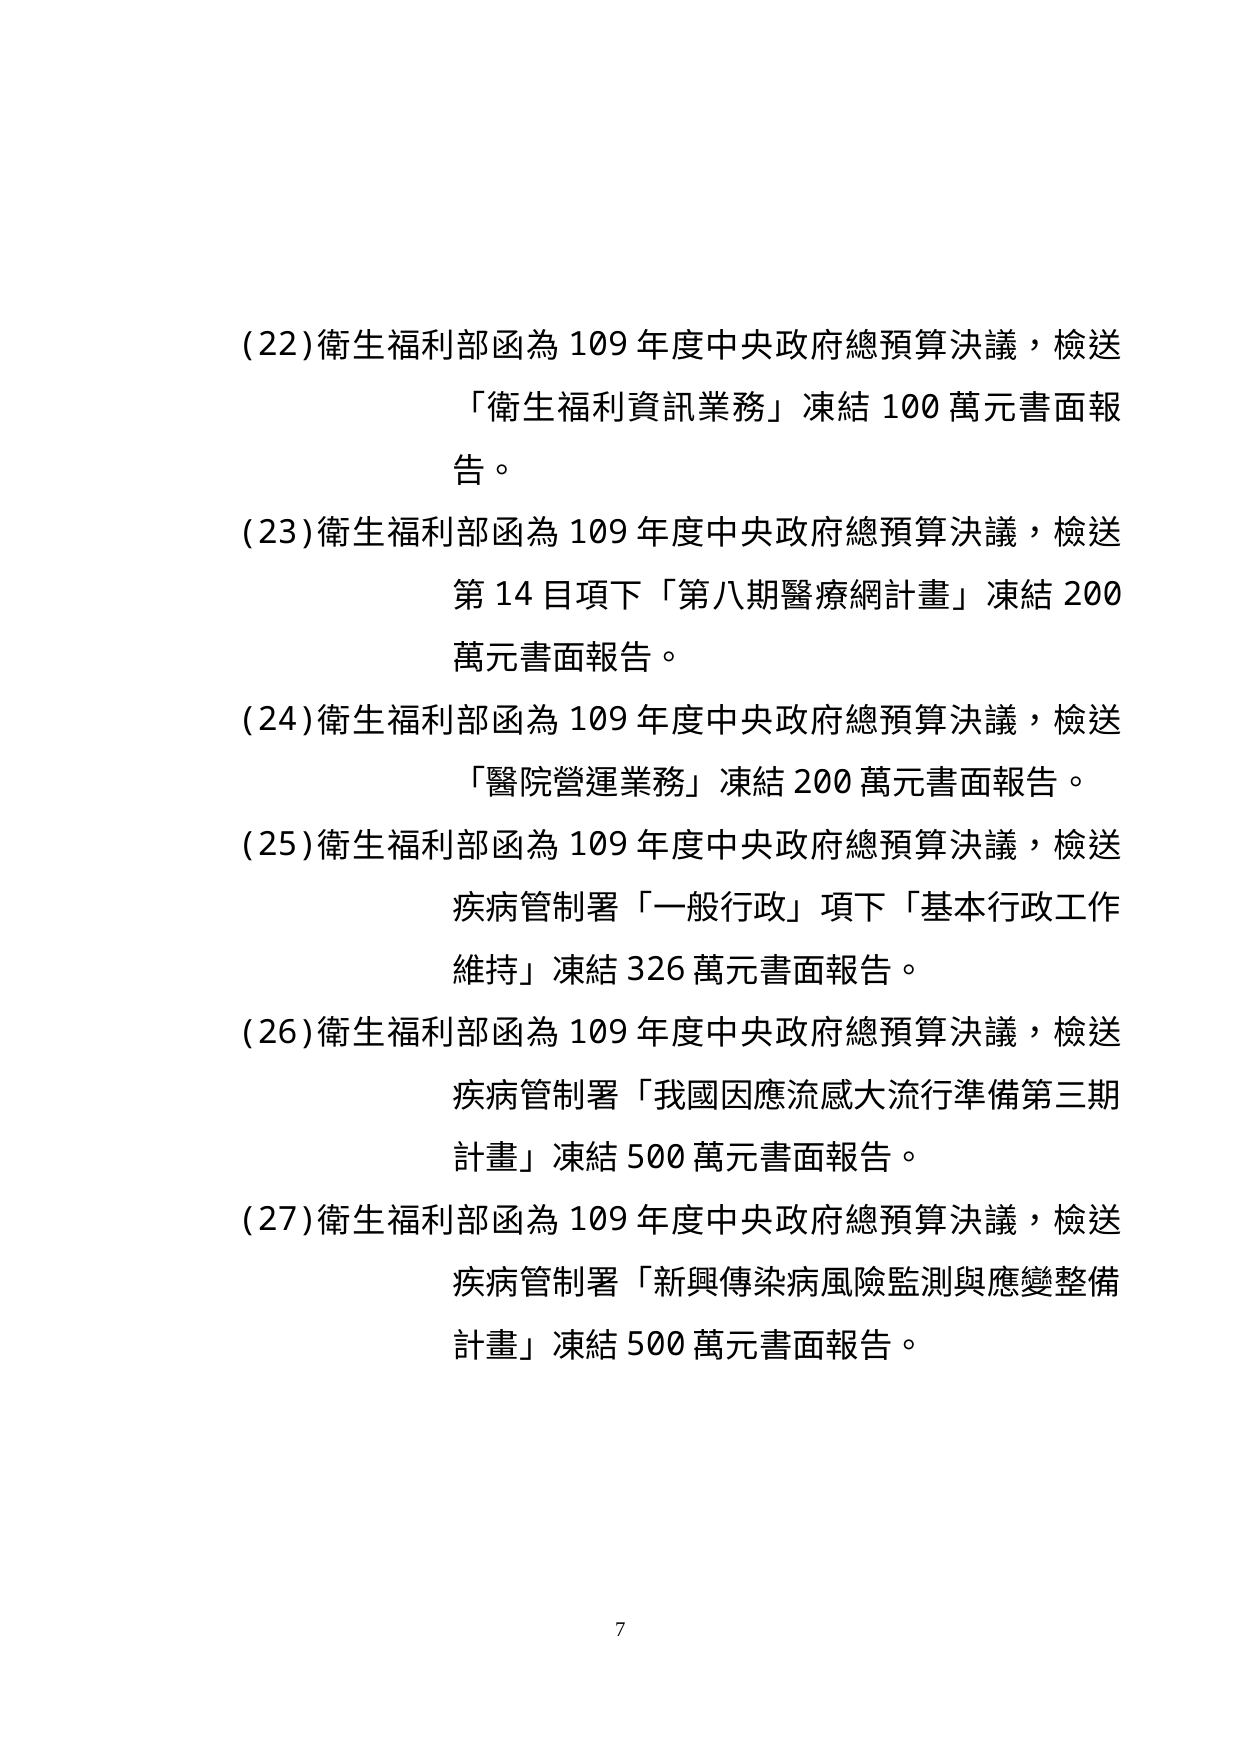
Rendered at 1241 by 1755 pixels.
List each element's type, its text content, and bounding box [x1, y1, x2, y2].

list 衛生福利部函為109年度中央政府總預算決議，檢送疾病管制署「一般行政」項下「基本行政工作維持」凍結326萬元書面報告。 [237, 801, 1122, 988]
list 衛生福利部函為109年度中央政府總預算決議，檢送「衛生福利資訊業務」凍結100萬元書面報告。 [237, 301, 1122, 488]
list 衛生福利部函為109年度中央政府總預算決議，檢送「醫院營運業務」凍結200萬元書面報告。 [237, 676, 1122, 801]
list 衛生福利部函為109年度中央政府總預算決議，檢送疾病管制署「新興傳染病風險監測與應變整備計畫」凍結500萬元書面報告。 [237, 1176, 1122, 1363]
list 衛生福利部函為109年度中央政府總預算決議，檢送疾病管制署「我國因應流感大流行準備第三期計畫」凍結500萬元書面報告。 [237, 988, 1122, 1176]
list 衛生福利部函為109年度中央政府總預算決議，檢送第14目項下「第八期醫療網計畫」凍結200萬元書面報告。 [237, 488, 1122, 676]
